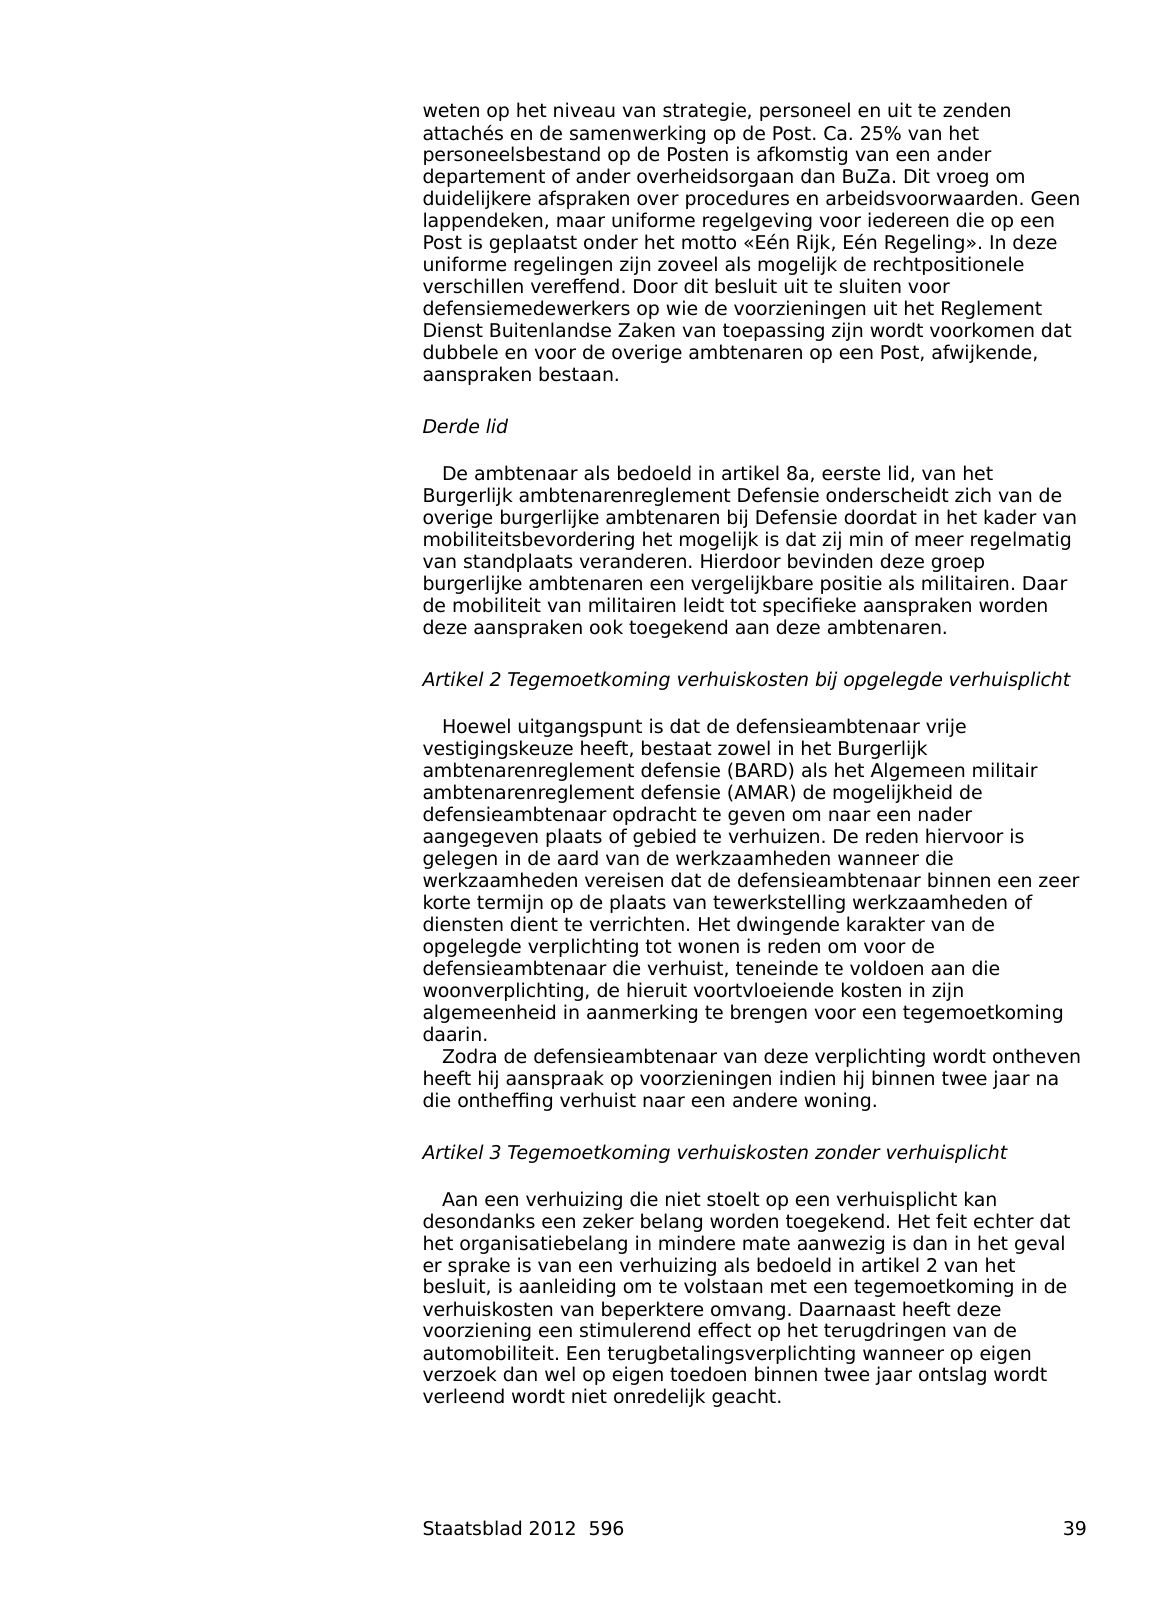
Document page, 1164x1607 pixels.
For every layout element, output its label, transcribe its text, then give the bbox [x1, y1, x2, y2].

subtitle Artikel 2 Tegemoetkoming verhuiskosten bij opgelegde verhuisplicht [422, 669, 1087, 691]
text weten op het niveau van strategie, personeel en uit te zenden attachés en de samenwerking op de Post. Ca. 25% van het personeelsbestand op de Posten is afkomstig van een ander departement of ander overheidsorgaan dan BuZa. Dit vroeg om duidelijkere afspraken over procedures en arbeidsvoorwaarden. Geen lappendeken, maar uniforme regelgeving voor iedereen die op een Post is geplaatst onder het motto «Eén Rijk, Eén Regeling». In deze uniforme regelingen zijn zoveel als mogelijk de rechtpositionele verschillen vereffend. Door dit besluit uit te sluiten voor defensiemedewerkers op wie de voorzieningen uit het Reglement Dienst Buitenlandse Zaken van toepassing zijn wordt voorkomen dat dubbele en voor de overige ambtenaren op een Post, afwijkende, aanspraken bestaan. [422, 100, 1087, 386]
text Aan een verhuizing die niet stoelt op een verhuisplicht kan desondanks een zeker belang worden toegekend. Het feit echter dat het organisatiebelang in mindere mate aanwezig is dan in het geval er sprake is van een verhuizing als bedoeld in artikel 2 van het besluit, is aanleiding om te volstaan met een tegemoetkoming in de verhuiskosten van beperktere omvang. Daarnaast heeft deze voorziening een stimulerend effect op het terugdringen van de automobiliteit. Een terugbetalingsverplichting wanneer op eigen verzoek dan wel op eigen toedoen binnen twee jaar ontslag wordt verleend wordt niet onredelijk geacht. [422, 1188, 1087, 1408]
text De ambtenaar als bedoeld in artikel 8a, eerste lid, van het Burgerlijk ambtenarenreglement Defensie onderscheidt zich van de overige burgerlijke ambtenaren bij Defensie doordat in het kader van mobiliteitsbevordering het mogelijk is dat zij min of meer regelmatig van standplaats veranderen. Hierdoor bevinden deze groep burgerlijke ambtenaren een vergelijkbare positie als militairen. Daar de mobiliteit van militairen leidt tot specifieke aanspraken worden deze aanspraken ook toegekend aan deze ambtenaren. [422, 463, 1087, 639]
text Hoewel uitgangspunt is dat de defensieambtenaar vrije vestigingskeuze heeft, bestaat zowel in het Burgerlijk ambtenarenreglement defensie (BARD) als het Algemeen militair ambtenarenreglement defensie (AMAR) de mogelijkheid de defensieambtenaar opdracht te geven om naar een nader aangegeven plaats of gebied te verhuizen. De reden hiervoor is gelegen in de aard van de werkzaamheden wanneer die werkzaamheden vereisen dat de defensieambtenaar binnen een zeer korte termijn op de plaats van tewerkstelling werkzaamheden of diensten dient te verrichten. Het dwingende karakter van de opgelegde verplichting tot wonen is reden om voor de defensieambtenaar die verhuist, teneinde te voldoen aan die woonverplichting, de hieruit voortvloeiende kosten in zijn algemeenheid in aanmerking te brengen voor een tegemoetkoming daarin. [422, 716, 1087, 1046]
text Zodra de defensieambtenaar van deze verplichting wordt ontheven heeft hij aanspraak op voorzieningen indien hij binnen twee jaar na die ontheffing verhuist naar een andere woning. [422, 1046, 1087, 1112]
subtitle Artikel 3 Tegemoetkoming verhuiskosten zonder verhuisplicht [422, 1142, 1087, 1163]
subtitle Derde lid [422, 416, 1087, 438]
